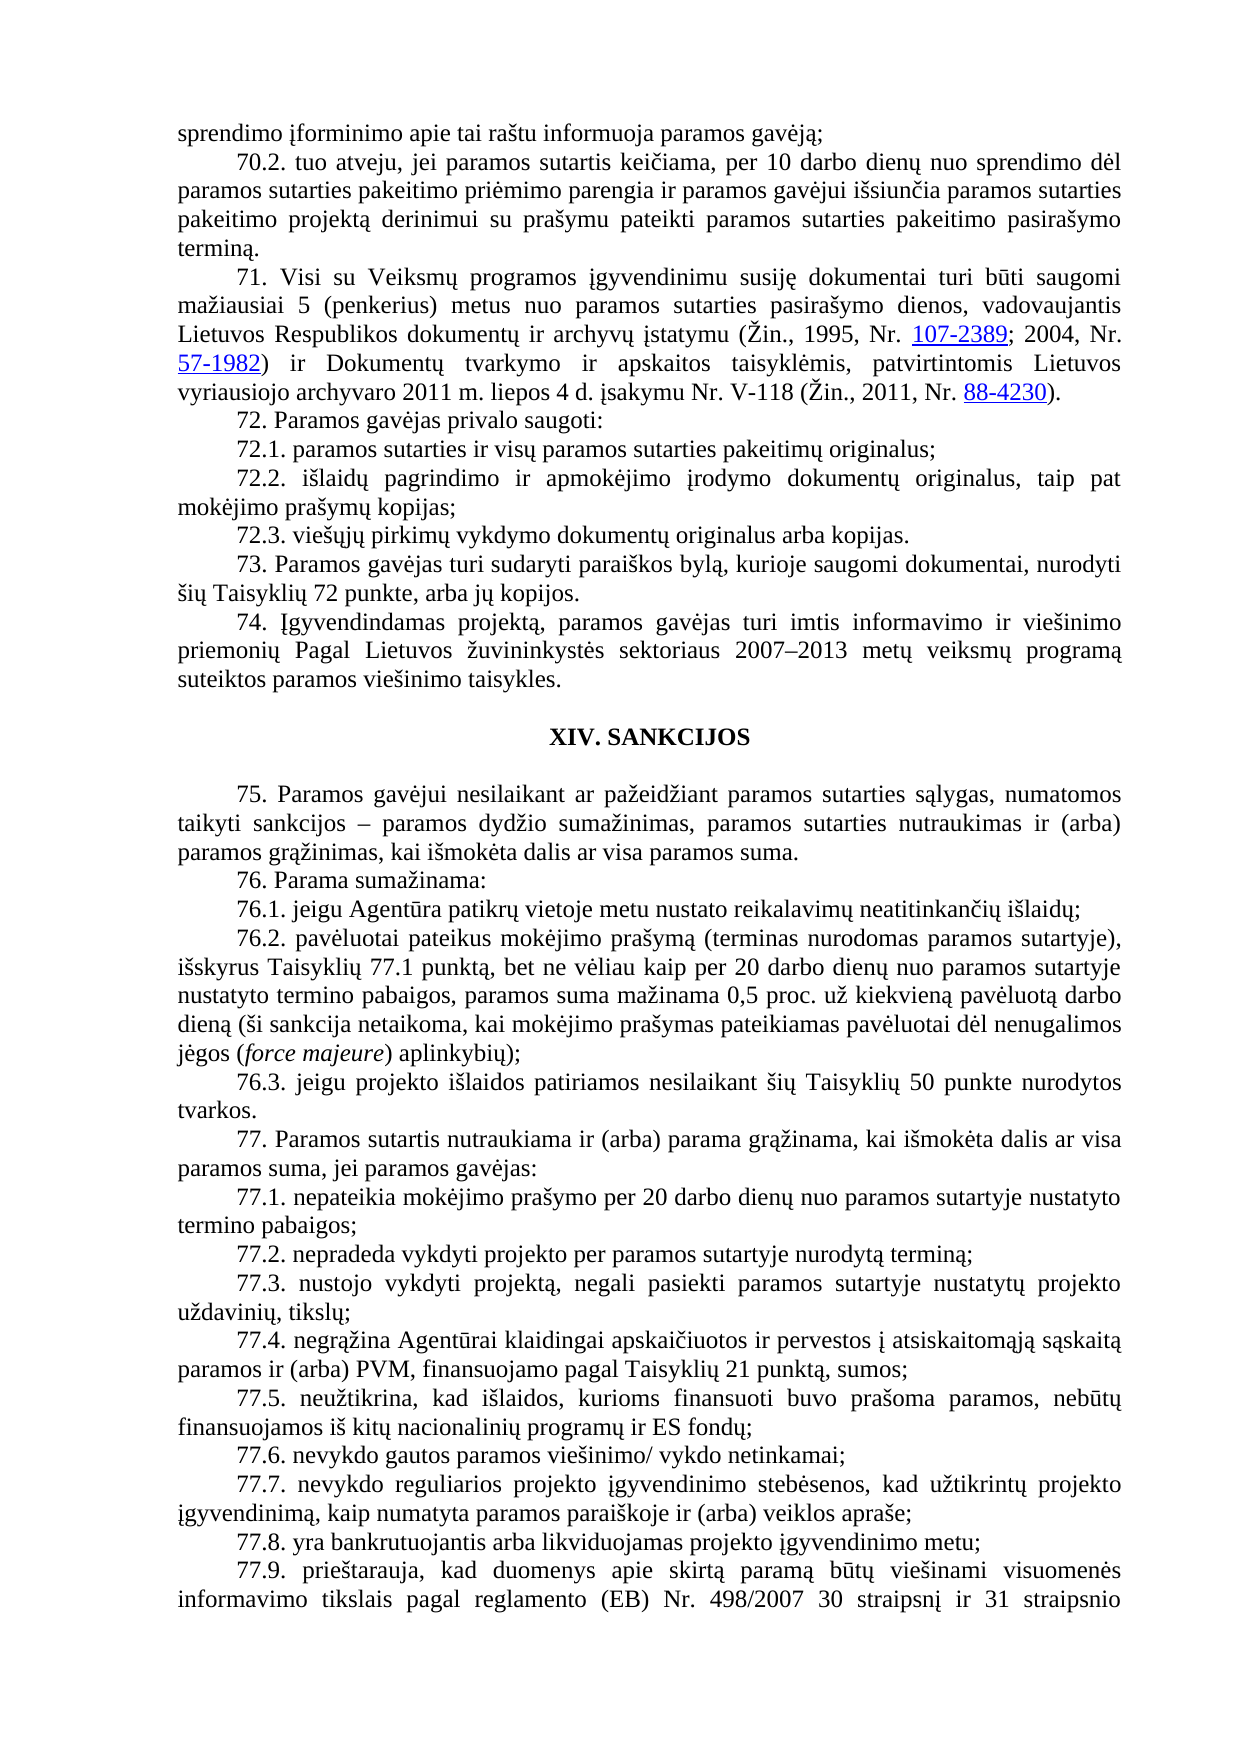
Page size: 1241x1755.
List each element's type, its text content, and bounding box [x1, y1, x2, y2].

text 73. Paramos gavėjas turi sudaryti paraiškos bylą, kurioje saugomi dokumentai, nurodyti šių Taisyklių 72 punkte, arba jų kopijos. [177, 549, 1122, 607]
text 74. Įgyvendindamas projektą, paramos gavėjas turi imtis informavimo ir viešinimo priemonių Pagal Lietuvos žuvininkystės sektoriaus 2007–2013 metų veiksmų programą suteiktos paramos viešinimo taisykles. [177, 607, 1122, 693]
text 76. Parama sumažinama: [177, 866, 1122, 894]
text sprendimo įforminimo apie tai raštu informuoja paramos gavėją; [177, 118, 1122, 147]
text 72. Paramos gavėjas privalo saugoti: [177, 406, 1122, 434]
text 72.2. išlaidų pagrindimo ir apmokėjimo įrodymo dokumentų originalus, taip pat mokėjimo prašymų kopijas; [177, 463, 1122, 521]
text 76.3. jeigu projekto išlaidos patiriamos nesilaikant šių Taisyklių 50 punkte nurodytos tvarkos. [177, 1067, 1122, 1124]
text 76.2. pavėluotai pateikus mokėjimo prašymą (terminas nurodomas paramos sutartyje), išskyrus Taisyklių 77.1 punktą, bet ne vėliau kaip per 20 darbo dienų nuo paramos sutartyje nustatyto termino pabaigos, paramos suma mažinama 0,5 proc. už kiekvieną pavėluotą darbo dieną (ši sankcija netaikoma, kai mokėjimo prašymas pateikiamas pavėluotai dėl nenugalimos jėgos (force majeure) aplinkybių); [177, 923, 1122, 1067]
text 72.1. paramos sutarties ir visų paramos sutarties pakeitimų originalus; [177, 434, 1122, 463]
text 77.1. nepateikia mokėjimo prašymo per 20 darbo dienų nuo paramos sutartyje nustatyto termino pabaigos; [177, 1182, 1122, 1239]
text 77.3. nustojo vykdyti projektą, negali pasiekti paramos sutartyje nustatytų projekto uždavinių, tikslų; [177, 1268, 1122, 1326]
text 77.6. nevykdo gautos paramos viešinimo/ vykdo netinkamai; [177, 1441, 1122, 1469]
text 77.9. prieštarauja, kad duomenys apie skirtą paramą būtų viešinami visuomenės informavimo tikslais pagal reglamento (EB) Nr. 498/2007 30 straipsnį ir 31 straipsnio [177, 1556, 1122, 1613]
text 77.8. yra bankrutuojantis arba likviduojamas projekto įgyvendinimo metu; [177, 1527, 1122, 1556]
text 77.5. neužtikrina, kad išlaidos, kurioms finansuoti buvo prašoma paramos, nebūtų finansuojamos iš kitų nacionalinių programų ir ES fondų; [177, 1383, 1122, 1441]
text 76.1. jeigu Agentūra patikrų vietoje metu nustato reikalavimų neatitinkančių išlaidų; [177, 894, 1122, 923]
text 77. Paramos sutartis nutraukiama ir (arba) parama grąžinama, kai išmokėta dalis ar visa paramos suma, jei paramos gavėjas: [177, 1124, 1122, 1182]
text 75. Paramos gavėjui nesilaikant ar pažeidžiant paramos sutarties sąlygas, numatomos taikyti sankcijos – paramos dydžio sumažinimas, paramos sutarties nutraukimas ir (arba) paramos grąžinimas, kai išmokėta dalis ar visa paramos suma. [177, 779, 1122, 866]
text 71. Visi su Veiksmų programos įgyvendinimu susiję dokumentai turi būti saugomi mažiausiai 5 (penkerius) metus nuo paramos sutarties pasirašymo dienos, vadovaujantis Lietuvos Respublikos dokumentų ir archyvų įstatymu (Žin., 1995, Nr. 107-2389; 2004, Nr. 57-1982) ir Dokumentų tvarkymo ir apskaitos taisyklėmis, patvirtintomis Lietuvos vyriausiojo archyvaro 2011 m. liepos 4 d. įsakymu Nr. V-118 (Žin., 2011, Nr. 88-4230). [177, 262, 1122, 406]
text 70.2. tuo atveju, jei paramos sutartis keičiama, per 10 darbo dienų nuo sprendimo dėl paramos sutarties pakeitimo priėmimo parengia ir paramos gavėjui išsiunčia paramos sutarties pakeitimo projektą derinimui su prašymu pateikti paramos sutarties pakeitimo pasirašymo terminą. [177, 147, 1122, 262]
text 77.4. negrąžina Agentūrai klaidingai apskaičiuotos ir pervestos į atsiskaitomąją sąskaitą paramos ir (arba) PVM, finansuojamo pagal Taisyklių 21 punktą, sumos; [177, 1326, 1122, 1383]
text 77.7. nevykdo reguliarios projekto įgyvendinimo stebėsenos, kad užtikrintų projekto įgyvendinimą, kaip numatyta paramos paraiškoje ir (arba) veiklos apraše; [177, 1469, 1122, 1527]
text XIV. SANKCIJOS [177, 722, 1122, 751]
text 77.2. nepradeda vykdyti projekto per paramos sutartyje nurodytą terminą; [177, 1239, 1122, 1268]
text 72.3. viešųjų pirkimų vykdymo dokumentų originalus arba kopijas. [177, 521, 1122, 549]
